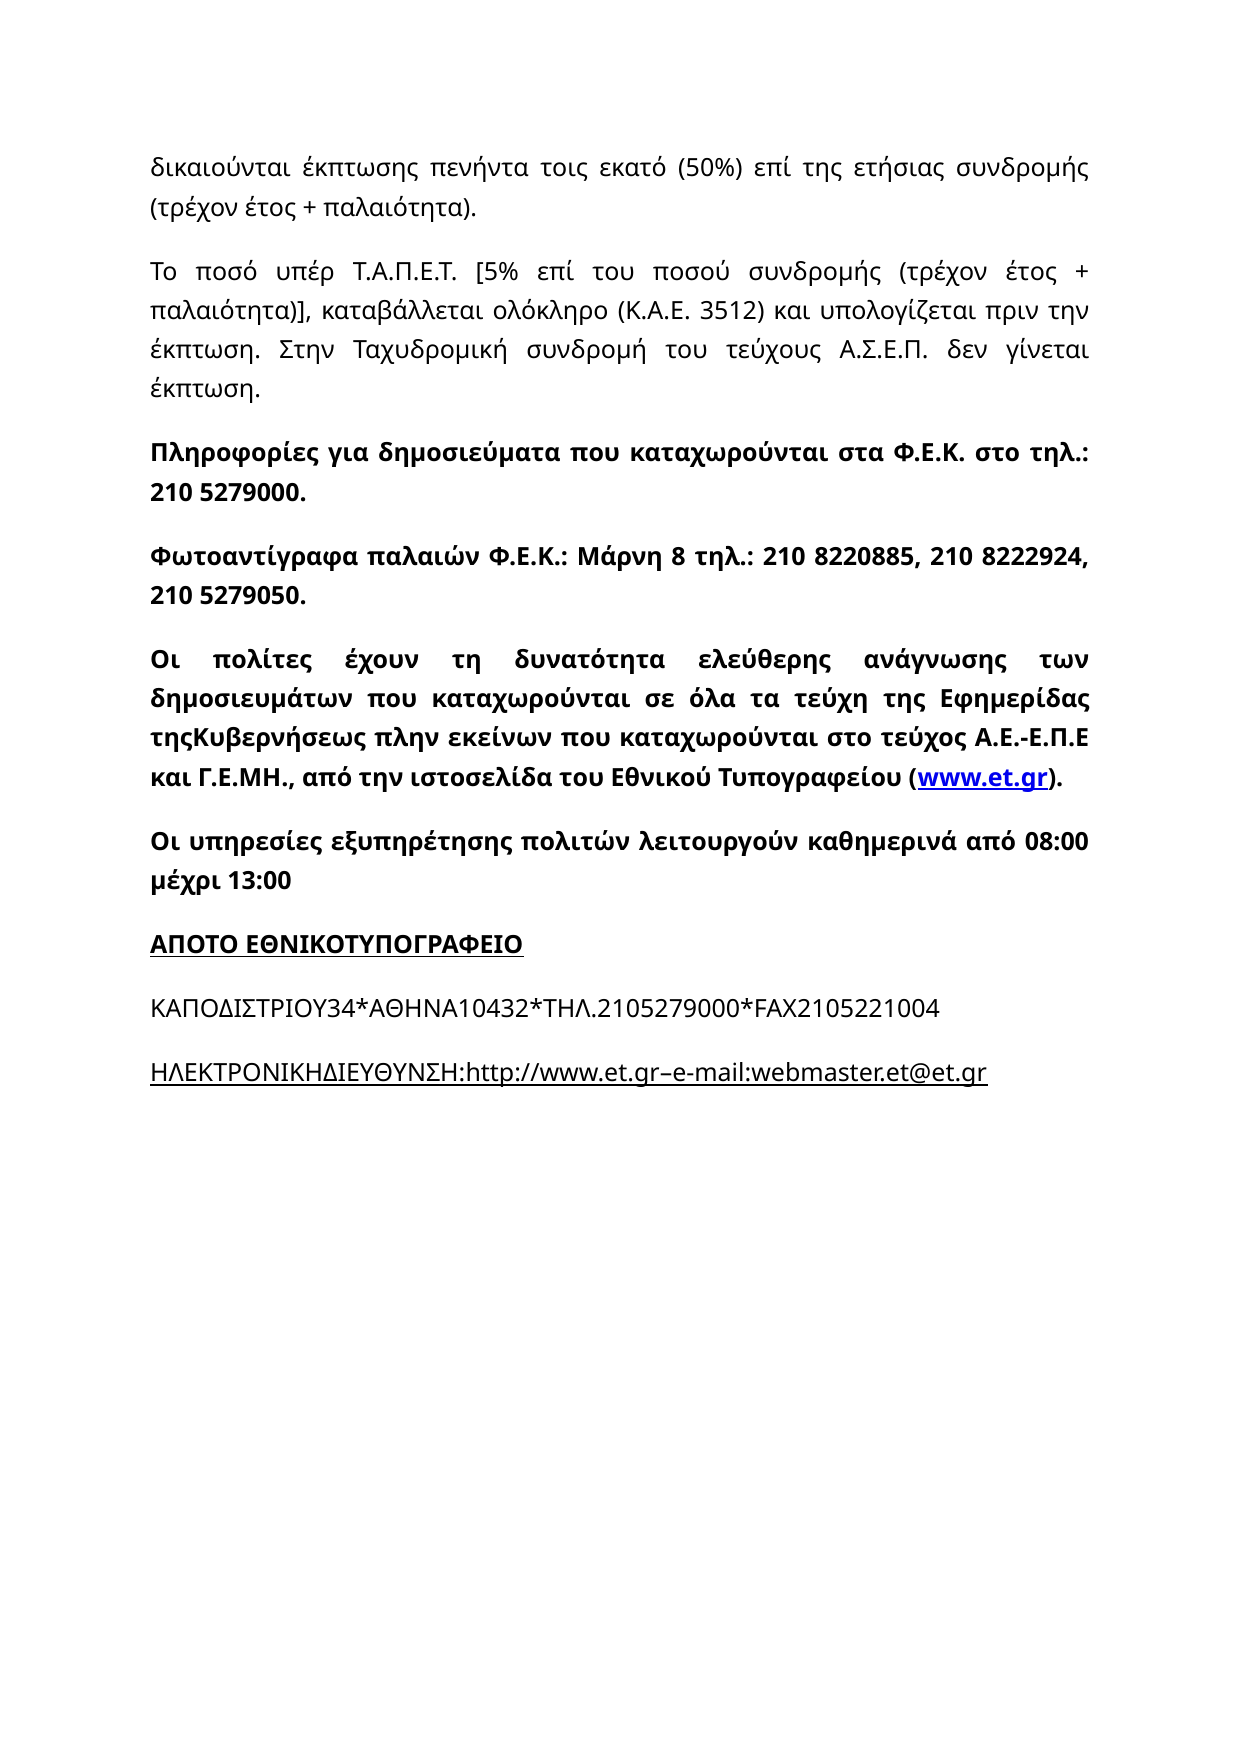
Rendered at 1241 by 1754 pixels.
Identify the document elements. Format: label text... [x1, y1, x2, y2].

text Οι πολίτες έχουν τη δυνατότητα ελεύθερης ανάγνωσης των δημοσιευμάτων που καταχωρούνται σε όλα τα τεύχη της Εφημερίδας τηςΚυβερνήσεως πλην εκείνων που καταχωρούνται στο τεύχος Α.Ε.-Ε.Π.Ε και Γ.Ε.ΜΗ., από την ιστοσελίδα του Εθνικού Τυπογραφείου (www.et.gr). [150, 642, 1090, 793]
text ΗΛΕΚΤΡΟΝΙΚΗΔΙΕΥΘΥΝΣΗ:http://www.et.gr–e-mail:webmaster.et@et.gr [150, 1055, 1090, 1089]
text Πληροφορίες για δημοσιεύματα που καταχωρούνται στα Φ.Ε.Κ. στο τηλ.: 210 5279000. [150, 435, 1090, 508]
text Οι υπηρεσίες εξυπηρέτησης πολιτών λειτουργούν καθημερινά από 08:00 μέχρι 13:00 [150, 823, 1090, 897]
text ΑΠΟΤΟ ΕΘΝΙΚΟΤΥΠΟΓΡΑΦΕΙΟ [150, 927, 1090, 961]
text Φωτοαντίγραφα παλαιών Φ.Ε.Κ.: Μάρνη 8 τηλ.: 210 8220885, 210 8222924, 210 5279050. [150, 538, 1090, 612]
text ΚΑΠΟΔΙΣΤΡΙΟΥ34*ΑΘΗΝΑ10432*ΤΗΛ.2105279000*FAX2105221004 [150, 991, 1090, 1025]
text Το ποσό υπέρ Τ.Α.Π.Ε.Τ. [5% επί του ποσού συνδρομής (τρέχον έτος + παλαιότητα)], καταβάλλεται ολόκληρο (Κ.Α.Ε. 3512) και υπολογίζεται πριν την έκπτωση. Στην Ταχυδρομική συνδρομή του τεύχους Α.Σ.Ε.Π. δεν γίνεται έκπτωση. [150, 253, 1090, 405]
text δικαιούνται έκπτωσης πενήντα τοις εκατό (50%) επί της ετήσιας συνδρομής (τρέχον έτος + παλαιότητα). [150, 150, 1090, 223]
